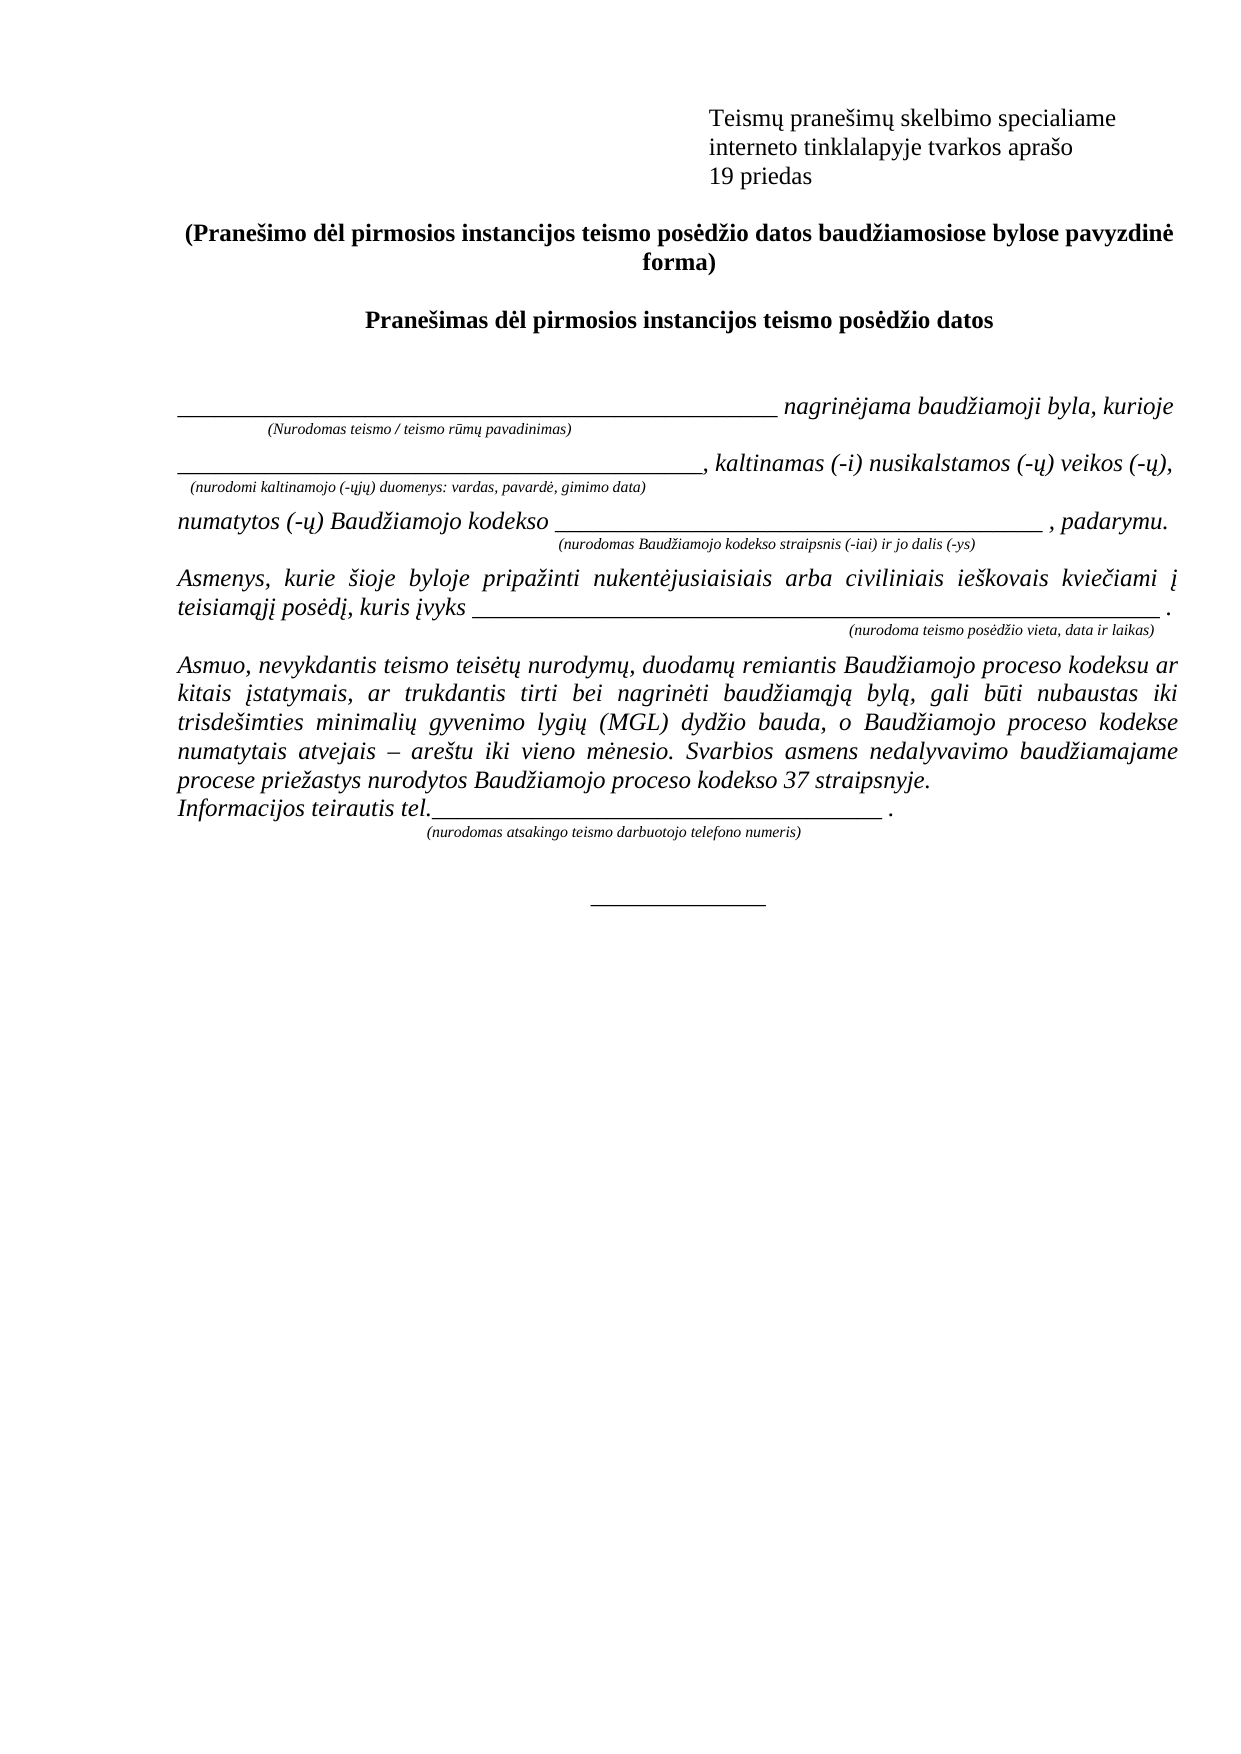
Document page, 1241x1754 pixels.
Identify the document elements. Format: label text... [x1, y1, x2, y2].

text (Pranešimo dėl pirmosios instancijos teismo posėdžio datos baudžiamosiose bylose pavyzdinė forma) [177, 218, 1181, 276]
text Asmenys, kurie šioje byloje pripažinti nukentėjusiaisiais arba civiliniais ieškovais kviečiami į teisiamąjį posėdį, kuris įvyks _______________________________________________________ . [177, 563, 1181, 621]
text ______________ [177, 880, 1181, 908]
text (nurodomas Baudžiamojo kodekso straipsnis (-iai) ir jo dalis (-ys) [177, 535, 1181, 563]
text Informacijos teirautis tel.____________________________________ . [177, 793, 1181, 822]
text ________________________________________________ nagrinėjama baudžiamoji byla, kurioje [177, 391, 1181, 420]
text (Nurodomas teismo / teismo rūmų pavadinimas) [177, 420, 1181, 448]
text Asmuo, nevykdantis teismo teisėtų nurodymų, duodamų remiantis Baudžiamojo proceso kodeksu ar kitais įstatymais, ar trukdantis tirti bei nagrinėti baudžiamąją bylą, gali būti nubaustas iki trisdešimties minimalių gyvenimo lygių (MGL) dydžio bauda, o Baudžiamojo proceso kodekse numatytais atvejais – areštu iki vieno mėnesio. Svarbios asmens nedalyvavimo baudžiamajame procese priežastys nurodytos Baudžiamojo proceso kodekso 37 straipsnyje. [177, 650, 1181, 793]
text (nurodoma teismo posėdžio vieta, data ir laikas) [177, 621, 1181, 650]
text 19 priedas [709, 161, 1181, 190]
text (nurodomi kaltinamojo (-ųjų) duomenys: vardas, pavardė, gimimo data) [177, 477, 1181, 506]
text Pranešimas dėl pirmosios instancijos teismo posėdžio datos [177, 305, 1181, 333]
text __________________________________________, kaltinamas (-i) nusikalstamos (-ų) veikos (-ų), [177, 448, 1181, 477]
text (nurodomas atsakingo teismo darbuotojo telefono numeris) [177, 822, 1181, 851]
text Teismų pranešimų skelbimo specialiame [574, 103, 1181, 132]
text numatytos (-ų) Baudžiamojo kodekso _______________________________________ , padarymu. [177, 506, 1181, 535]
text interneto tinklalapyje tvarkos aprašo [709, 132, 1181, 161]
